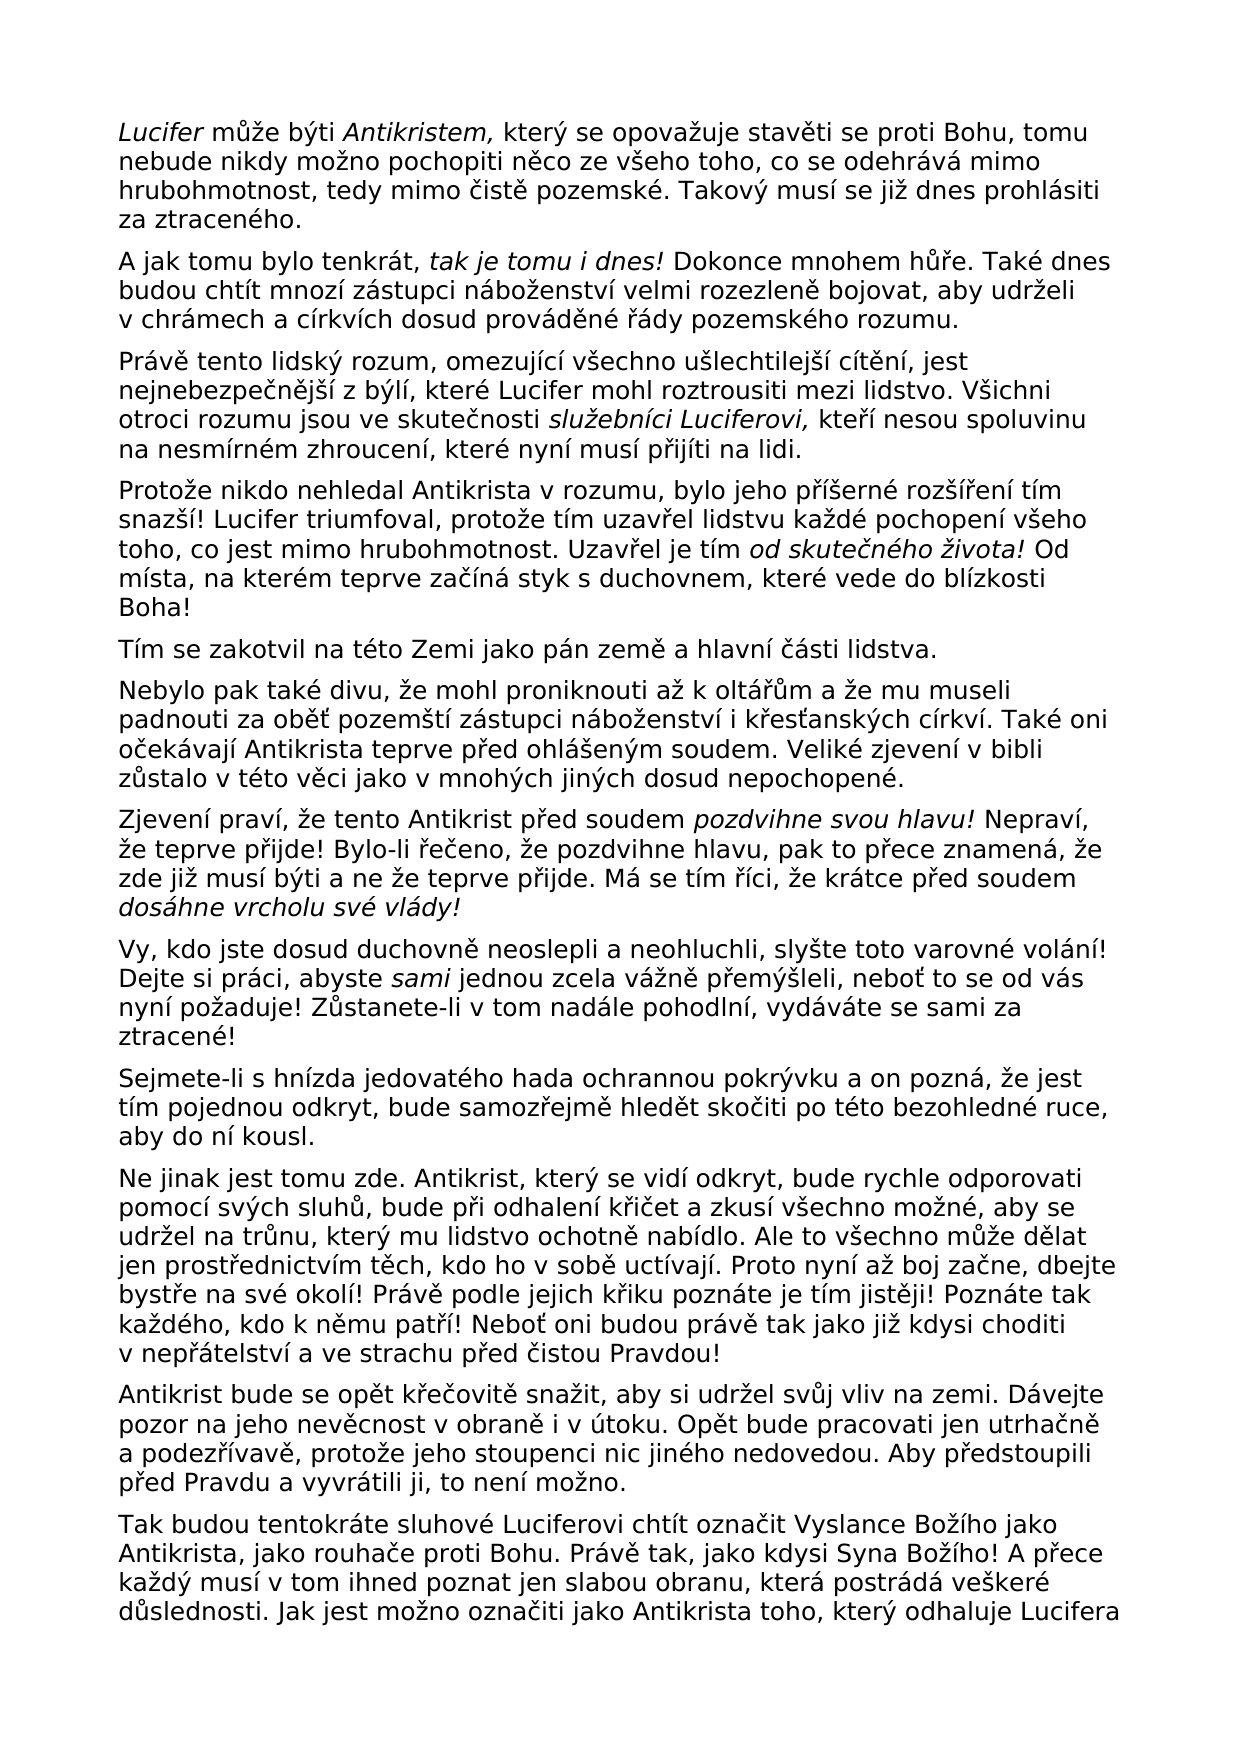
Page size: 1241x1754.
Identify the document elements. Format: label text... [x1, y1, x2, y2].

text Ne jinak jest tomu zde. Antikrist, který se vidí odkryt, bude rychle odporovati pomocí svých sluhů, bude při odhalení křičet a zkusí všechno možné, aby se udržel na trůnu, který mu lidstvo ochotně nabídlo. Ale to všechno může dělat jen prostřednictvím těch, kdo ho v sobě uctívají. Proto nyní až boj začne, dbejte bystře na své okolí! Právě podle jejich křiku poznáte je tím jistěji! Poznáte tak každého, kdo k němu patří! Neboť oni budou právě tak jako již kdysi choditi v nepřátelství a ve strachu před čistou Pravdou! [118, 1164, 1122, 1368]
text Zjevení praví, že tento Antikrist před soudem pozdvihne svou hlavu! Nepraví, že teprve přijde! Bylo-li řečeno, že pozdvihne hlavu, pak to přece znamená, že zde již musí býti a ne že teprve přijde. Má se tím říci, že krátce před soudem dosáhne vrcholu své vlády! [118, 806, 1122, 922]
text Tím se zakotvil na této Zemi jako pán země a hlavní části lidstva. [118, 635, 1122, 664]
text Tak budou tentokráte sluhové Luciferovi chtít označit Vyslance Božího jako Antikrista, jako rouhače proti Bohu. Právě tak, jako kdysi Syna Božího! A přece každý musí v tom ihned poznat jen slabou obranu, která postrádá veškeré důslednosti. Jak jest možno označiti jako Antikrista toho, který odhaluje Lucifera [118, 1510, 1122, 1626]
text Sejmete-li s hnízda jedovatého hada ochrannou pokrývku a on pozná, že jest tím pojednou odkryt, bude samozřejmě hledět skočiti po této bezohledné ruce, aby do ní kousl. [118, 1064, 1122, 1151]
text Lucifer může býti Antikristem, který se opovažuje stavěti se proti Bohu, tomu nebude nikdy možno pochopiti něco ze všeho toho, co se odehrává mimo hrubohmotnost, tedy mimo čistě pozemské. Takový musí se již dnes prohlásiti za ztraceného. [118, 118, 1122, 235]
text Nebylo pak také divu, že mohl proniknouti až k oltářům a že mu museli padnouti za oběť pozemští zástupci náboženství i křesťanských církví. Také oni očekávají Antikrista teprve před ohlášeným soudem. Veliké zjevení v bibli zůstalo v této věci jako v mnohých jiných dosud nepochopené. [118, 676, 1122, 793]
text Vy, kdo jste dosud duchovně neoslepli a neohluchli, slyšte toto varovné volání! Dejte si práci, abyste sami jednou zcela vážně přemýšleli, neboť to se od vás nyní požaduje! Zůstanete-li v tom nadále pohodlní, vydáváte se sami za ztracené! [118, 935, 1122, 1051]
text Protože nikdo nehledal Antikrista v rozumu, bylo jeho příšerné rozšíření tím snazší! Lucifer triumfoval, protože tím uzavřel lidstvu každé pochopení všeho toho, co jest mimo hrubohmotnost. Uzavřel je tím od skutečného života! Od místa, na kterém teprve začíná styk s duchovnem, které vede do blízkosti Boha! [118, 476, 1122, 622]
text A jak tomu bylo tenkrát, tak je tomu i dnes! Dokonce mnohem hůře. Také dnes budou chtít mnozí zástupci náboženství velmi rozezleně bojovat, aby udrželi v chrámech a církvích dosud prováděné řády pozemského rozumu. [118, 247, 1122, 335]
text Antikrist bude se opět křečovitě snažit, aby si udržel svůj vliv na zemi. Dávejte pozor na jeho nevěcnost v obraně i v útoku. Opět bude pracovati jen utrhačně a podezřívavě, protože jeho stoupenci nic jiného nedovedou. Aby předstoupili před Pravdu a vyvrátili ji, to není možno. [118, 1381, 1122, 1497]
text Právě tento lidský rozum, omezující všechno ušlechtilejší cítění, jest nejnebezpečnější z býlí, které Lucifer mohl roztrousiti mezi lidstvo. Všichni otroci rozumu jsou ve skutečnosti služebníci Luciferovi, kteří nesou spoluvinu na nesmírném zhroucení, které nyní musí přijíti na lidi. [118, 347, 1122, 464]
